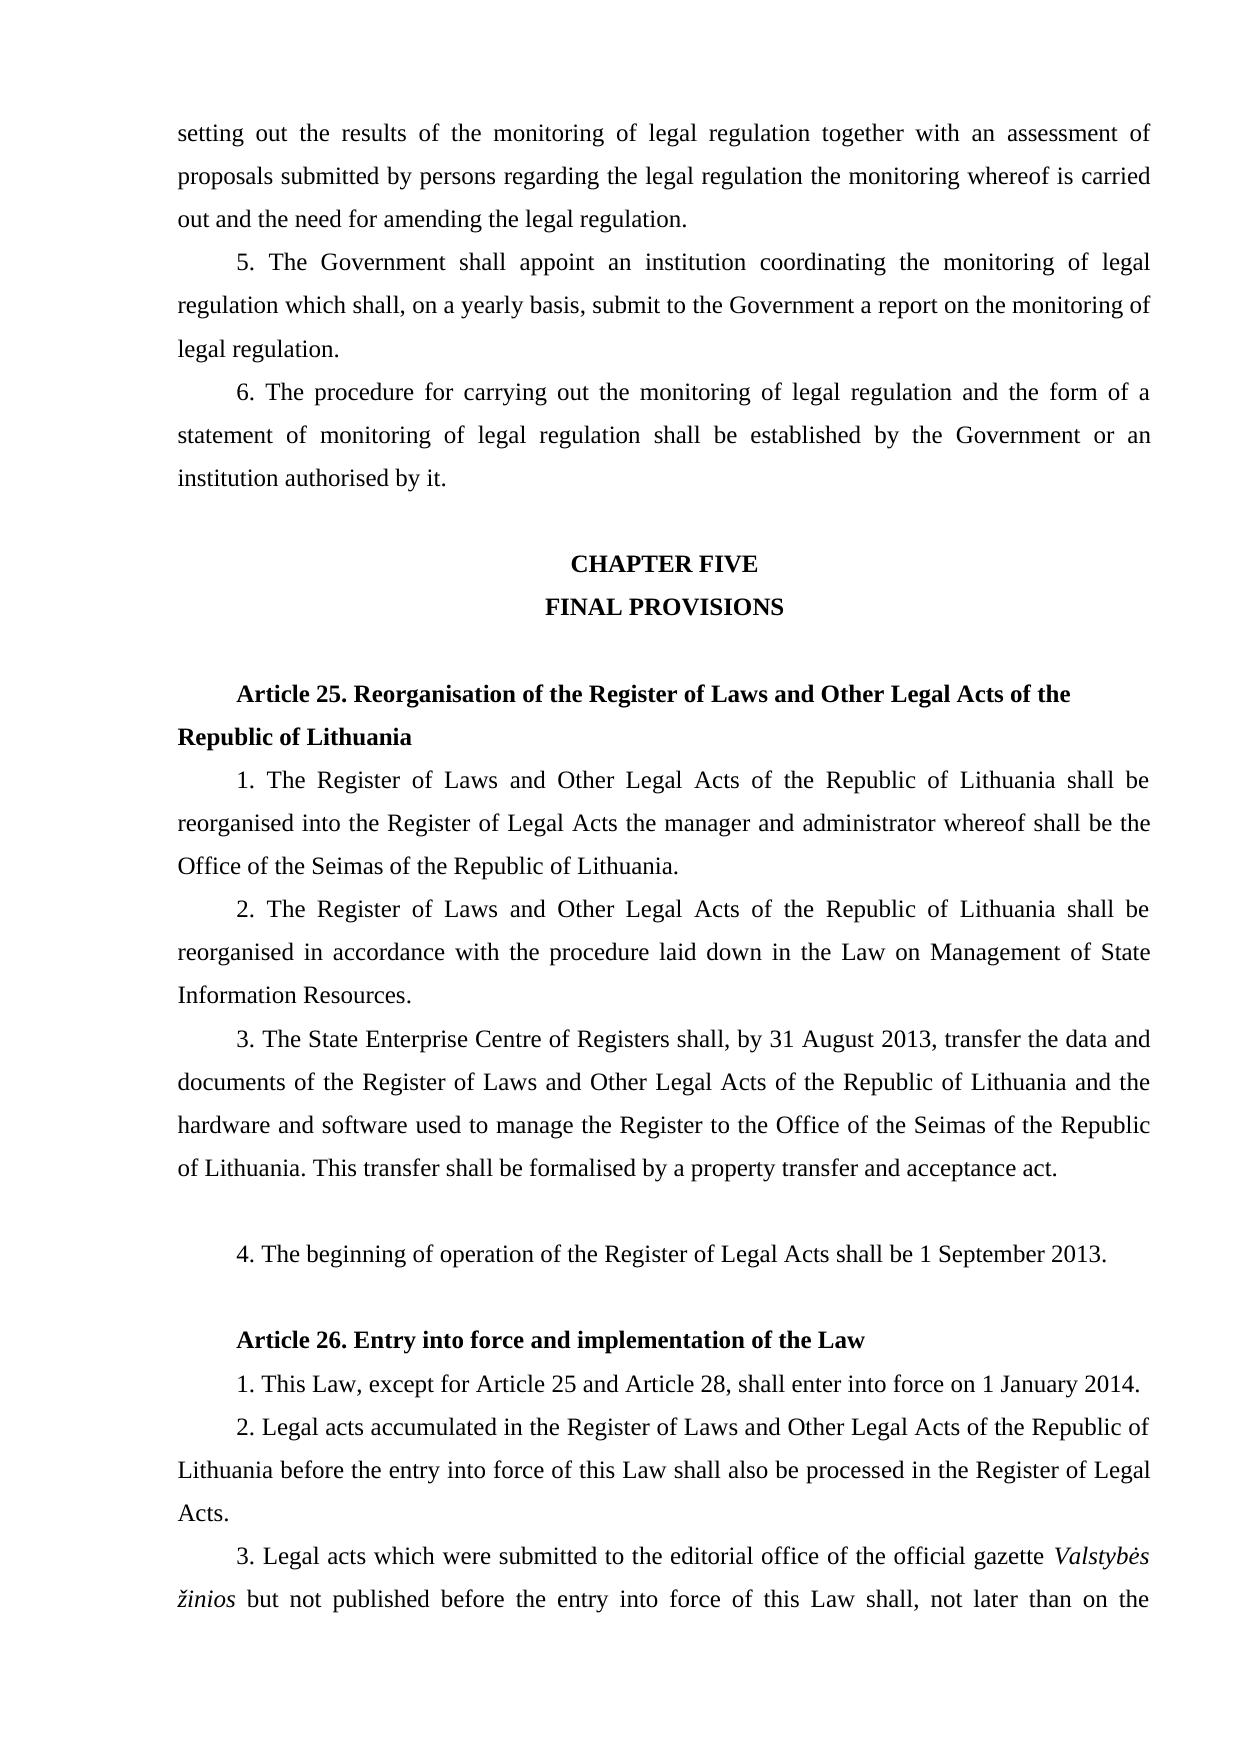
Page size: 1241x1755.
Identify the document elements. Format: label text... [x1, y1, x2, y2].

text 3. Legal acts which were submitted to the editorial office of the official gazette Valstybės žinios but not published before the entry into force of this Law shall, not later than on the [177, 1541, 1152, 1613]
text 4. The beginning of operation of the Register of Legal Acts shall be 1 September 2013. [177, 1239, 1152, 1268]
text FINAL PROVISIONS [177, 592, 1152, 621]
text 6. The procedure for carrying out the monitoring of legal regulation and the form of a statement of monitoring of legal regulation shall be established by the Government or an institution authorised by it. [177, 377, 1152, 492]
text 2. The Register of Laws and Other Legal Acts of the Republic of Lithuania shall be reorganised in accordance with the procedure laid down in the Law on Management of State Information Resources. [177, 894, 1152, 1009]
text 1. This Law, except for Article 25 and Article 28, shall enter into force on 1 January 2014. [177, 1369, 1152, 1397]
text Article 25. Reorganisation of the Register of Laws and Other Legal Acts of the Republic of Lithuania [177, 679, 1152, 751]
text 2. Legal acts accumulated in the Register of Laws and Other Legal Acts of the Republic of Lithuania before the entry into force of this Law shall also be processed in the Register of Legal Acts. [177, 1412, 1152, 1527]
text 1. The Register of Laws and Other Legal Acts of the Republic of Lithuania shall be reorganised into the Register of Legal Acts the manager and administrator whereof shall be the Office of the Seimas of the Republic of Lithuania. [177, 765, 1152, 880]
text 3. The State Enterprise Centre of Registers shall, by 31 August 2013, transfer the data and documents of the Register of Laws and Other Legal Acts of the Republic of Lithuania and the hardware and software used to manage the Register to the Office of the Seimas of the Republic of Lithuania. This transfer shall be formalised by a property transfer and acceptance act. [177, 1024, 1152, 1182]
text CHAPTER FIVE [177, 549, 1152, 578]
text Article 26. Entry into force and implementation of the Law [177, 1326, 1152, 1354]
text setting out the results of the monitoring of legal regulation together with an assessment of proposals submitted by persons regarding the legal regulation the monitoring whereof is carried out and the need for amending the legal regulation. [177, 118, 1152, 233]
text 5. The Government shall appoint an institution coordinating the monitoring of legal regulation which shall, on a yearly basis, submit to the Government a report on the monitoring of legal regulation. [177, 247, 1152, 362]
